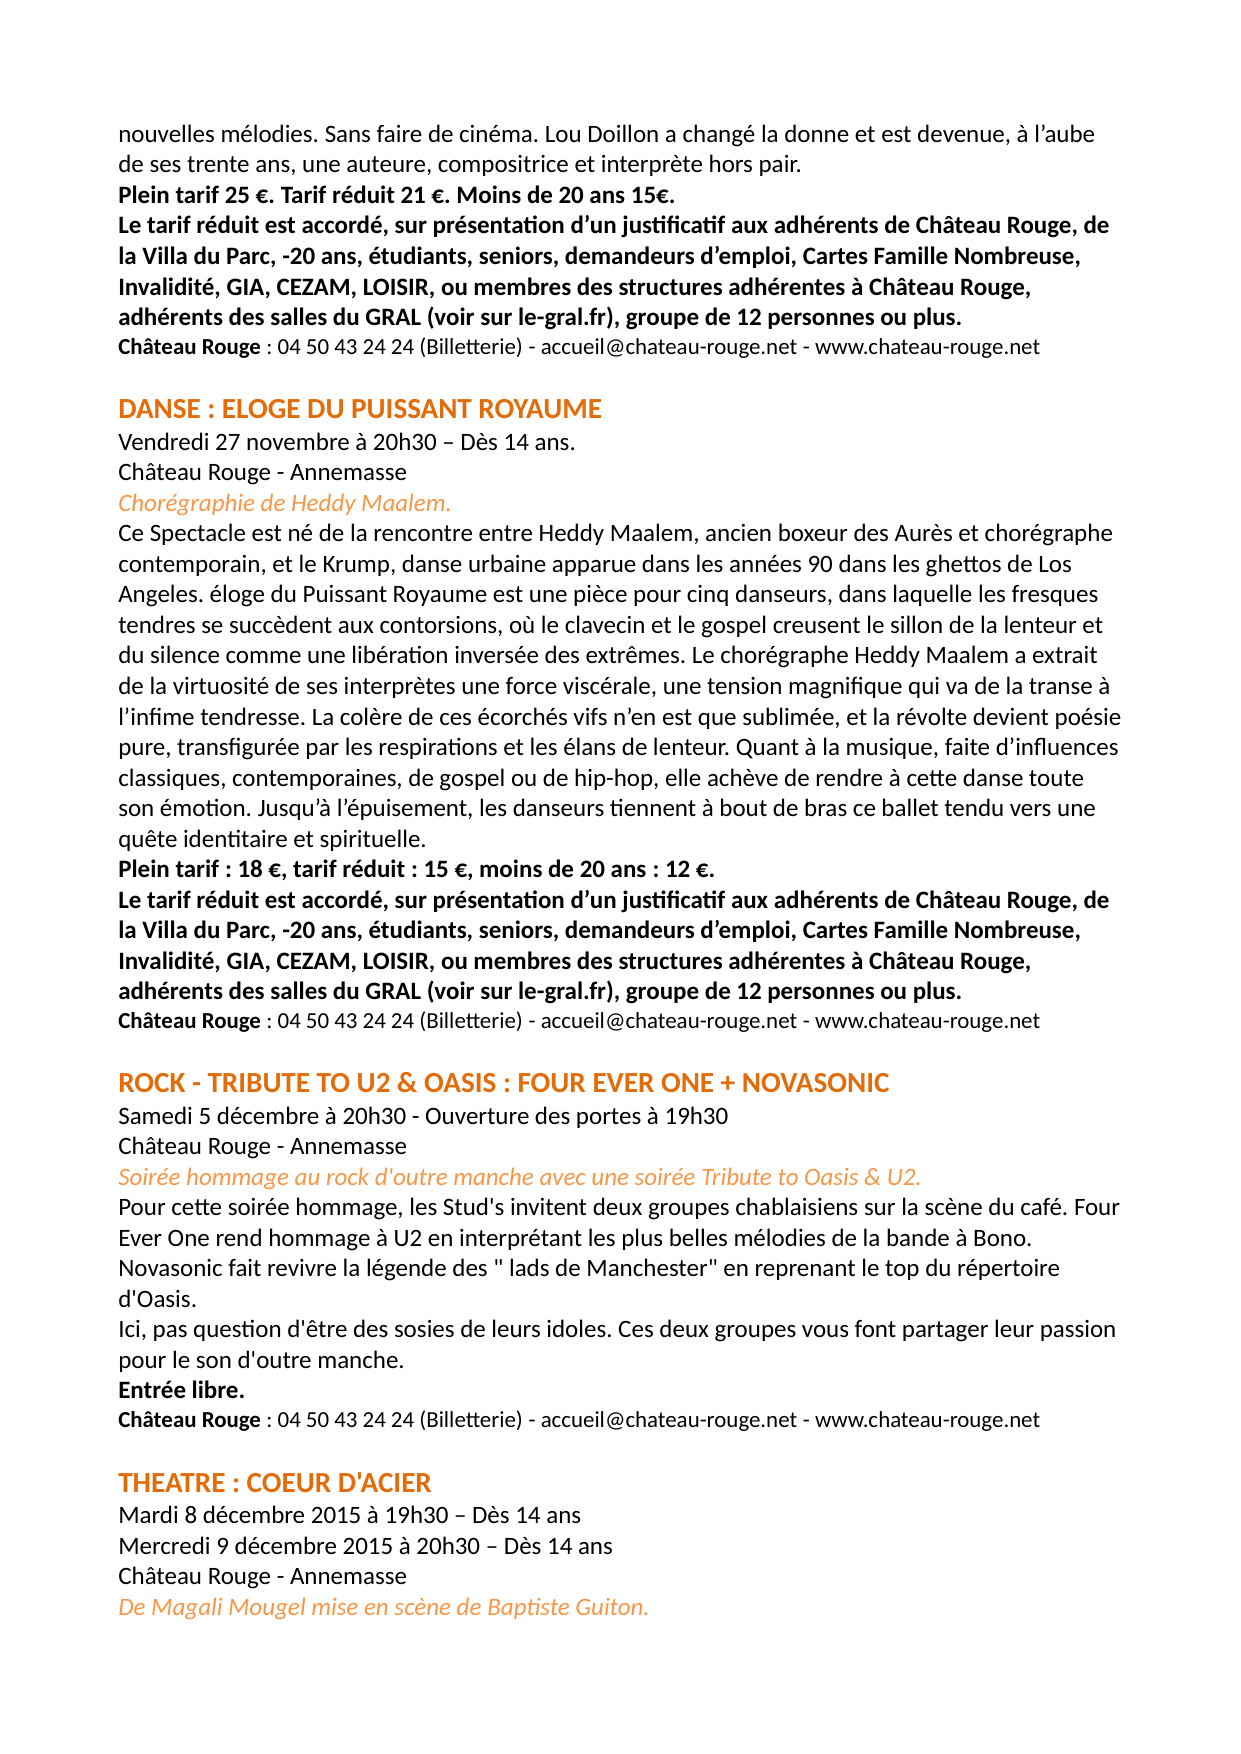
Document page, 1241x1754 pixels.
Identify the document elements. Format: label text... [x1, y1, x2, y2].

text Soirée hommage au rock d'outre manche avec une soirée Tribute to Oasis & U2. [118, 1161, 1122, 1192]
text Château Rouge : 04 50 43 24 24 (Billetterie) - accueil@chateau-rouge.net - www.chateau-rouge.net [118, 1006, 1122, 1034]
text Ce Spectacle est né de la rencontre entre Heddy Maalem, ancien boxeur des Aurès et chorégraphe contemporain, et le Krump, danse urbaine apparue dans les années 90 dans les ghettos de Los Angeles. éloge du Puissant Royaume est une pièce pour cinq danseurs, dans laquelle les fresques tendres se succèdent aux contorsions, où le clavecin et le gospel creusent le sillon de la lenteur et du silence comme une libération inversée des extrêmes. Le chorégraphe Heddy Maalem a extrait de la virtuosité de ses interprètes une force viscérale, une tension magnifique qui va de la transe à l’infime tendresse. La colère de ces écorchés vifs n’en est que sublimée, et la révolte devient poésie pure, transfigurée par les respirations et les élans de lenteur. Quant à la musique, faite d’influences classiques, contemporaines, de gospel ou de hip-hop, elle achève de rendre à cette danse toute son émotion. Jusqu’à l’épuisement, les danseurs tiennent à bout de bras ce ballet tendu vers une quête identitaire et spirituelle. [118, 517, 1122, 853]
text Samedi 5 décembre à 20h30 - Ouverture des portes à 19h30 [118, 1100, 1122, 1131]
text DANSE : ELOGE DU PUISSANT ROYAUME [118, 390, 1122, 426]
text Vendredi 27 novembre à 20h30 – Dès 14 ans. [118, 426, 1122, 456]
text Le tarif réduit est accordé, sur présentation d’un justificatif aux adhérents de Château Rouge, de la Villa du Parc, -20 ans, étudiants, seniors, demandeurs d’emploi, Cartes Famille Nombreuse, Invalidité, GIA, CEZAM, LOISIR, ou membres des structures adhérentes à Château Rouge, adhérents des salles du GRAL (voir sur le-gral.fr), groupe de 12 personnes ou plus. [118, 884, 1122, 1006]
text Château Rouge - Annemasse [118, 1131, 1122, 1161]
text Château Rouge - Annemasse [118, 1560, 1122, 1591]
text Le tarif réduit est accordé, sur présentation d’un justificatif aux adhérents de Château Rouge, de la Villa du Parc, -20 ans, étudiants, seniors, demandeurs d’emploi, Cartes Famille Nombreuse, Invalidité, GIA, CEZAM, LOISIR, ou membres des structures adhérentes à Château Rouge, adhérents des salles du GRAL (voir sur le-gral.fr), groupe de 12 personnes ou plus. [118, 210, 1122, 332]
text Mercredi 9 décembre 2015 à 20h30 – Dès 14 ans [118, 1530, 1122, 1560]
text De Magali Mougel mise en scène de Baptiste Guiton. [118, 1591, 1122, 1621]
text Pour cette soirée hommage, les Stud's invitent deux groupes chablaisiens sur la scène du café. Four Ever One rend hommage à U2 en interprétant les plus belles mélodies de la bande à Bono. Novasonic fait revivre la légende des " lads de Manchester" en reprenant le top du répertoire d'Oasis. [118, 1192, 1122, 1314]
text ROCK - TRIBUTE TO U2 & OASIS : FOUR EVER ONE + NOVASONIC [118, 1064, 1122, 1100]
text Ici, pas question d'être des sosies de leurs idoles. Ces deux groupes vous font partager leur passion pour le son d'outre manche. [118, 1314, 1122, 1375]
text Plein tarif : 18 €, tarif réduit : 15 €, moins de 20 ans : 12 €. [118, 853, 1122, 884]
text Plein tarif 25 €. Tarif réduit 21 €. Moins de 20 ans 15€. [118, 179, 1122, 210]
text Château Rouge : 04 50 43 24 24 (Billetterie) - accueil@chateau-rouge.net - www.chateau-rouge.net [118, 332, 1122, 360]
text Entrée libre. [118, 1375, 1122, 1405]
text Chorégraphie de Heddy Maalem. [118, 487, 1122, 517]
text Château Rouge - Annemasse [118, 456, 1122, 487]
text Château Rouge : 04 50 43 24 24 (Billetterie) - accueil@chateau-rouge.net - www.chateau-rouge.net [118, 1405, 1122, 1433]
text THEATRE : COEUR D'ACIER [118, 1464, 1122, 1499]
text nouvelles mélodies. Sans faire de cinéma. Lou Doillon a changé la donne et est devenue, à l’aube de ses trente ans, une auteure, compositrice et interprète hors pair. [118, 118, 1122, 179]
text Mardi 8 décembre 2015 à 19h30 – Dès 14 ans [118, 1499, 1122, 1530]
